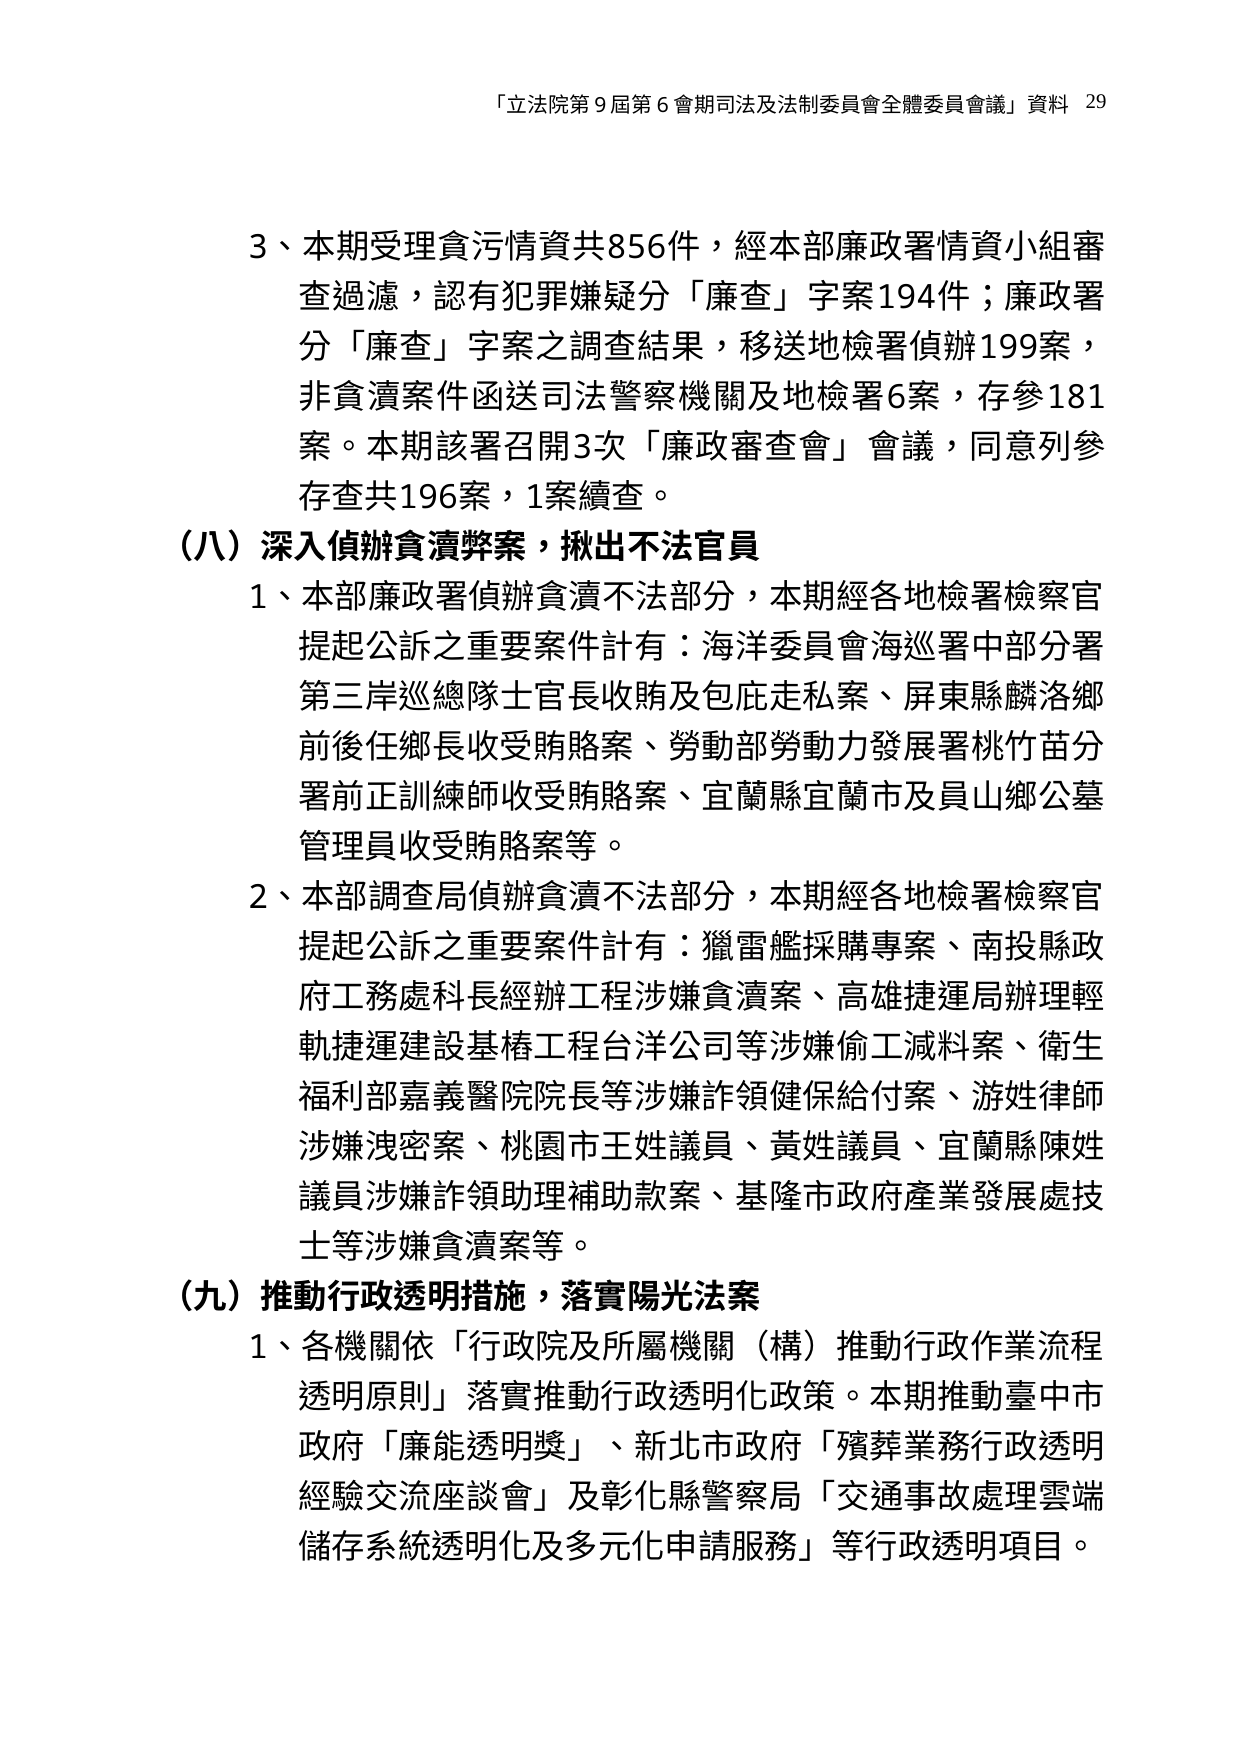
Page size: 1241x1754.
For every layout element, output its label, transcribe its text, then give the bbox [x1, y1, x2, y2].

text 1、各機關依「行政院及所屬機關（構）推動行政作業流程透明原則」落實推動行政透明化政策。本期推動臺中市政府「廉能透明獎」、新北市政府「殯葬業務行政透明經驗交流座談會」及彰化縣警察局「交通事故處理雲端儲存系統透明化及多元化申請服務」等行政透明項目。 [248, 1319, 1106, 1569]
text 3、本期受理貪污情資共856件，經本部廉政署情資小組審查過濾，認有犯罪嫌疑分「廉查」字案194件；廉政署分「廉查」字案之調查結果，移送地檢署偵辦199案，非貪瀆案件函送司法警察機關及地檢署6案，存參181案。本期該署召開3次「廉政審查會」會議，同意列參存查共196案，1案續查。 [248, 219, 1106, 519]
text 2、本部調查局偵辦貪瀆不法部分，本期經各地檢署檢察官提起公訴之重要案件計有：獵雷艦採購專案、南投縣政府工務處科長經辦工程涉嫌貪瀆案、高雄捷運局辦理輕軌捷運建設基樁工程台洋公司等涉嫌偷工減料案、衛生福利部嘉義醫院院長等涉嫌詐領健保給付案、游姓律師涉嫌洩密案、桃園市王姓議員、黃姓議員、宜蘭縣陳姓議員涉嫌詐領助理補助款案、基隆市政府產業發展處技士等涉嫌貪瀆案等。 [248, 869, 1106, 1269]
text （九）推動行政透明措施，落實陽光法案 [160, 1269, 1106, 1319]
text 1、本部廉政署偵辦貪瀆不法部分，本期經各地檢署檢察官提起公訴之重要案件計有：海洋委員會海巡署中部分署第三岸巡總隊士官長收賄及包庇走私案、屏東縣麟洛鄉前後任鄉長收受賄賂案、勞動部勞動力發展署桃竹苗分署前正訓練師收受賄賂案、宜蘭縣宜蘭市及員山鄉公墓管理員收受賄賂案等。 [248, 569, 1106, 869]
text （八）深入偵辦貪瀆弊案，揪出不法官員 [160, 519, 1106, 569]
